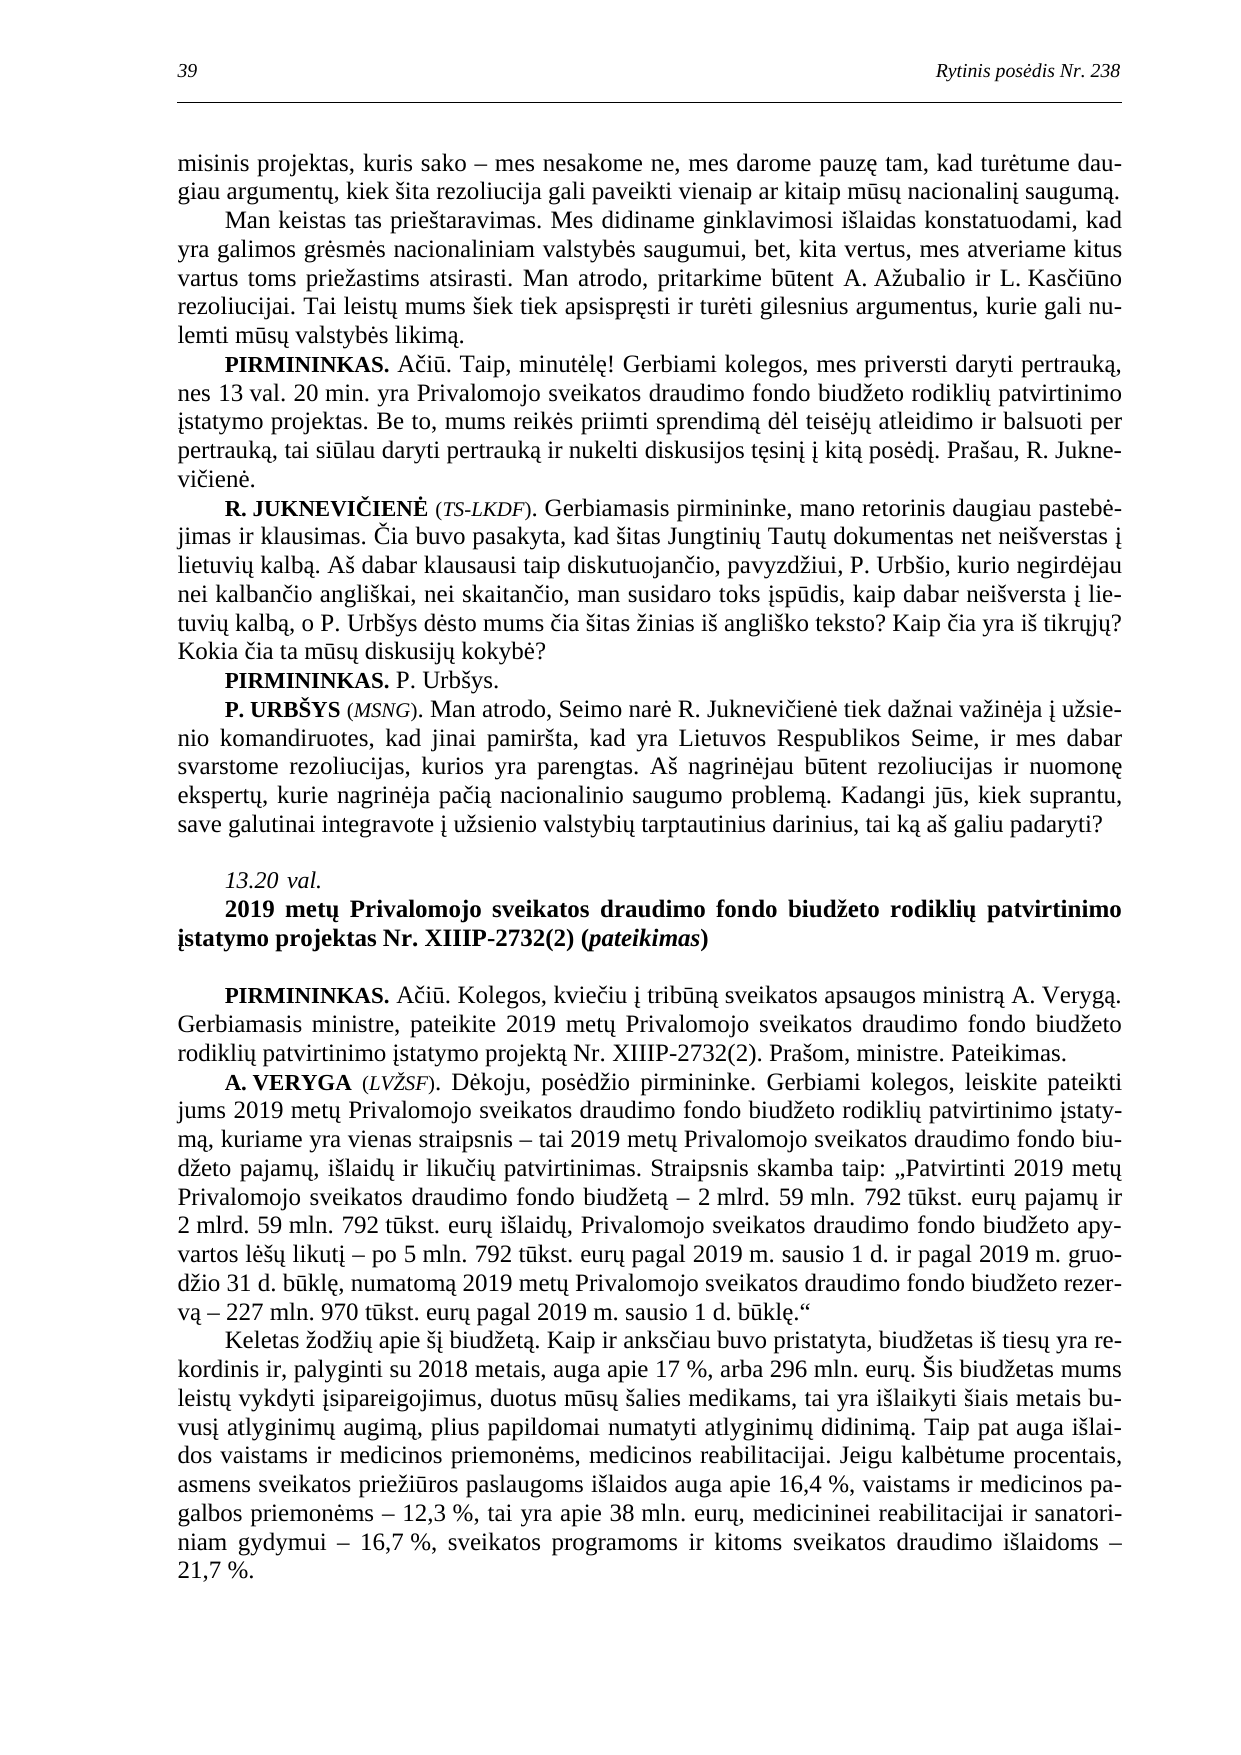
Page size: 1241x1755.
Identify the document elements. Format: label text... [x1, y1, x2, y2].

text PIRMININKAS. Ačiū. Taip, mi­nu­tė­lę! Ger­bia­mi ko­le­gos, mes pri­vers­ti da­ry­ti per­trau­ką, nes 13 val. 20 min. yra Pri­va­lo­mo­jo svei­ka­tos drau­di­mo fon­do biu­dže­to ro­dik­lių pa­tvir­ti­ni­mo įsta­ty­mo pro­jek­tas. Be to, mums rei­kės pri­im­ti spren­di­mą dėl tei­sė­jų at­lei­di­mo ir bal­suo­ti per per­trau­ką, tai siū­lau da­ry­ti per­trau­ką ir nu­kel­ti dis­ku­si­jos tę­si­nį į ki­tą po­sė­dį. Pra­šau, R. Juk­ne­vi­čie­nė. [177, 349, 1122, 493]
text Ke­le­tas žo­džių apie šį biu­dže­tą. Kaip ir anks­čiau bu­vo pri­sta­ty­ta, biu­dže­tas iš tie­sų yra re­kor­di­nis ir, pa­ly­gin­ti su 2018 me­tais, au­ga apie 17 %, ar­ba 296 mln. eu­rų. Šis biu­dže­tas mums leis­tų vyk­dy­ti įsi­pa­rei­go­ji­mus, duo­tus mū­sų ša­lies me­di­kams, tai yra iš­lai­ky­ti šiais me­tais bu­vu­sį at­ly­gi­ni­mų au­gi­mą, plius pa­pil­do­mai nu­ma­ty­ti at­ly­gi­ni­mų di­di­ni­mą. Taip pat au­ga iš­lai­dos vais­tams ir me­di­ci­nos prie­mo­nėms, me­di­ci­nos re­a­bi­li­ta­ci­jai. Jei­gu kal­bė­tu­me pro­cen­tais, as­mens svei­ka­tos prie­žiū­ros pa­slau­goms iš­lai­dos au­ga apie 16,4 %, vais­tams ir me­di­ci­nos pa­gal­bos prie­mo­nėms – 12,3 %, tai yra apie 38 mln. eu­rų, me­di­ci­ni­nei re­a­bi­li­ta­ci­jai ir sa­na­to­ri­niam gy­dy­mui – 16,7 %, svei­ka­tos pro­gra­moms ir ki­toms svei­ka­tos drau­di­mo iš­lai­doms – 21,7 %. [177, 1325, 1122, 1584]
text 2019 me­tų Pri­va­lo­mo­jo svei­ka­tos drau­di­mo fon­do biu­dže­to ro­dik­lių pa­tvir­ti­ni­mo įsta­ty­mo pro­jek­tas Nr. XIIIP-2732(2) (pa­tei­ki­mas) [177, 894, 1122, 952]
text PIRMININKAS. Ačiū. Ko­le­gos, kvie­čiu į tri­bū­ną svei­ka­tos ap­sau­gos mi­nist­rą A. Ve­ry­gą. Ger­bia­ma­sis mi­nist­re, pa­teik­ite 2019 me­tų Pri­va­lo­mo­jo svei­ka­tos drau­di­mo fon­do biu­dže­to ro­dik­lių pa­tvir­ti­ni­mo įsta­ty­mo pro­jek­tą Nr. XIIIP-2732(2). Pra­šom, mi­nist­re. Pa­tei­ki­mas. [177, 980, 1122, 1067]
text R. JUKNEVIČIENĖ (TS-LKDF). Ger­bia­ma­sis pir­mi­nin­ke, ma­no re­to­ri­nis dau­giau pa­ste­bė­ji­mas ir klau­si­mas. Čia bu­vo pa­sa­ky­ta, kad ši­tas Jung­ti­nių Tau­tų do­ku­men­tas net ne­iš­vers­tas į lie­tu­vių kal­bą. Aš da­bar klau­sau­si taip dis­ku­tuo­jan­čio, pa­vyz­džiui, P. Urb­šio, ku­rio ne­gir­dė­jau nei kal­ban­čio an­gliš­kai, nei skai­tan­čio, man su­si­da­ro toks įspū­dis, kaip da­bar ne­iš­vers­ta į lie­tu­vių kal­bą, o P. Urb­šys dės­to mums čia ši­tas ži­nias iš an­gliš­ko teks­to? Kaip čia yra iš tik­rų­jų? Ko­kia čia ta mū­sų dis­ku­si­jų ko­ky­bė? [177, 493, 1122, 665]
text PIRMININKAS. P. Urb­šys. [177, 665, 1122, 694]
text A. VERYGA (LVŽSF). Dė­ko­ju, po­sė­džio pir­mi­nin­ke. Ger­bia­mi ko­le­gos, leis­ki­te pa­teik­ti jums 2019 me­tų Pri­va­lo­mo­jo svei­ka­tos drau­di­mo fon­do biu­dže­to ro­dik­lių pa­tvir­ti­ni­mo įsta­ty­mą, ku­ria­me yra vie­nas straips­nis – tai 2019 me­tų Pri­va­lo­mo­jo svei­ka­tos drau­di­mo fon­do biu­dže­to pa­ja­mų, iš­lai­dų ir li­ku­čių pa­tvir­ti­ni­mas. Straips­nis skam­ba taip: „Pa­tvir­tin­ti 2019 me­tų Pri­va­lo­mo­jo svei­ka­tos drau­di­mo fon­do biu­dže­tą – 2 mlrd. 59 mln. 792 tūkst. eu­rų pa­ja­mų ir 2 mlrd. 59 mln. 792 tūkst. eu­rų iš­lai­dų, Pri­va­lo­mo­jo svei­ka­tos drau­di­mo fon­do biu­dže­to apy­var­tos lė­šų li­ku­tį – po 5 mln. 792 tūkst. eu­rų pa­gal 2019 m. sau­sio 1 d. ir pa­gal 2019 m. gruo­džio 31 d. būk­lę, nu­ma­to­mą 2019 me­tų Pri­va­lo­mo­jo svei­ka­tos drau­di­mo fon­do biu­dže­to re­zer­vą – 227 mln. 970 tūkst. eu­rų pa­gal 2019 m. sau­sio 1 d. būk­lę.“ [177, 1067, 1122, 1325]
text 13.20 val. [224, 866, 1122, 894]
text Man keis­tas tas prieš­ta­ra­vi­mas. Mes di­di­na­me gin­kla­vi­mo­si iš­lai­das kon­sta­tuo­da­mi, kad yra ga­li­mos grės­mės na­cio­na­li­niam vals­ty­bės sau­gu­mui, bet, ki­ta ver­tus, mes at­ve­ria­me ki­tus var­tus toms prie­žas­tims at­si­ras­ti. Man at­ro­do, pri­tar­ki­me bū­tent A. Ažu­ba­lio ir L. Kas­čiū­no re­zo­liu­ci­jai. Tai leis­tų mums šiek tiek ap­si­spręs­ti ir tu­rė­ti gi­les­nius ar­gu­men­tus, ku­rie ga­li nu­lem­ti mū­sų vals­ty­bės li­ki­mą. [177, 205, 1122, 349]
text mi­si­nis pro­jek­tas, ku­ris sa­ko – mes ne­sa­ko­me ne, mes da­ro­me pau­zę tam, kad tu­rė­tu­me dau­giau ar­gu­men­tų, kiek ši­ta re­zo­liu­ci­ja ga­li pa­veik­ti vie­naip ar ki­taip mū­sų na­cio­na­li­nį sau­gu­mą. [177, 148, 1122, 205]
text P. URBŠYS (MSNG). Man at­ro­do, Sei­mo na­rė R. Juk­ne­vi­čie­nė tiek daž­nai va­ži­nė­ja į už­sie­nio ko­man­di­ruo­tes, kad ji­nai pa­mirš­ta, kad yra Lie­tu­vos Res­pub­li­kos Sei­me, ir mes da­bar svars­to­me re­zo­liu­ci­jas, ku­rios yra pa­reng­tas. Aš nag­ri­nė­jau bū­tent re­zo­liu­ci­jas ir nuo­mo­nę eks­per­tų, ku­rie nag­ri­nė­ja pa­čią na­cio­na­li­nio sau­gu­mo pro­ble­mą. Ka­dan­gi jūs, kiek su­pran­tu, sa­ve ga­lu­ti­nai in­teg­ra­vo­te į už­sie­nio vals­ty­bių tarp­tau­ti­nius da­ri­nius, tai ką aš ga­liu pa­da­ry­ti? [177, 694, 1122, 838]
